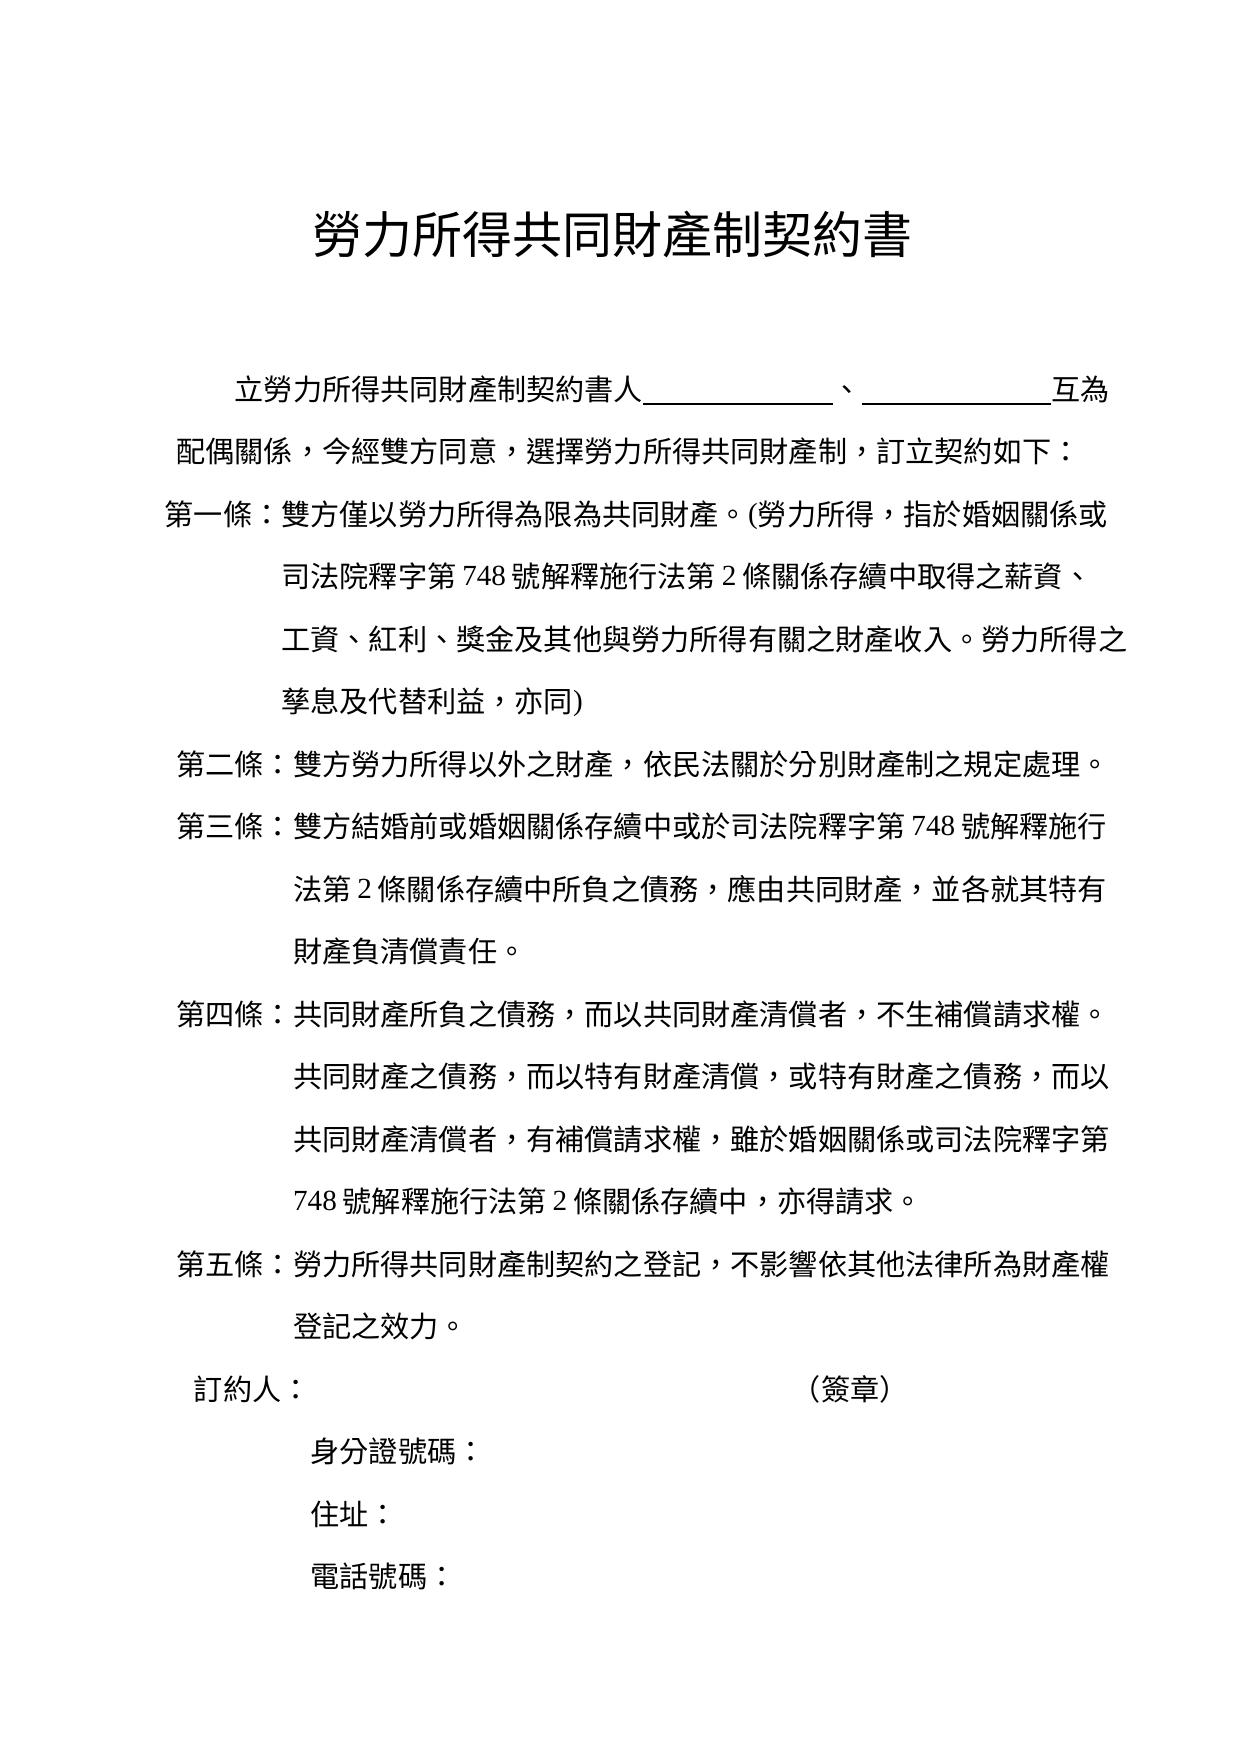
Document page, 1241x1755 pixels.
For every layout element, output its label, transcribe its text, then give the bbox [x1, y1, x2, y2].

text 第二條：雙方勞力所得以外之財產，依民法關於分別財產制之規定處理。 [89, 721, 1206, 783]
text 配偶關係，今經雙方同意，選擇勞力所得共同財產制，訂立契約如下： [89, 408, 1206, 471]
text 工資、紅利、獎金及其他與勞力所得有關之財產收入。勞力所得之 [135, 596, 1206, 658]
text 第四條：共同財產所負之債務，而以共同財產清償者，不生補償請求權。 [89, 971, 1174, 1033]
text 立勞力所得共同財產制契約書人 、 互為 [89, 346, 1206, 408]
text 共同財產之債務，而以特有財產清償，或特有財產之債務，而以 [89, 1033, 1174, 1096]
text 共同財產清償者，有補償請求權，雖於婚姻關係或司法院釋字第 [89, 1096, 1174, 1158]
text 孳息及代替利益，亦同) [135, 658, 1206, 721]
text 第五條：勞力所得共同財產制契約之登記，不影響依其他法律所為財產權 [89, 1221, 1174, 1283]
text 法第2條關係存續中所負之債務，應由共同財產，並各就其特有 [89, 846, 1174, 908]
text 財產負清償責任。 [89, 908, 1174, 971]
text 登記之效力。 [89, 1283, 1174, 1346]
text 訂約人： （簽章） [135, 1346, 1174, 1408]
text 住址： [135, 1471, 1174, 1533]
text 第一條：雙方僅以勞力所得為限為共同財產。(勞力所得，指於婚姻關係或 [135, 471, 1206, 533]
text 748號解釋施行法第2條關係存續中，亦得請求。 [89, 1158, 1174, 1221]
text 勞力所得共同財產制契約書 [18, 158, 1206, 283]
text 司法院釋字第748號解釋施行法第2條關係存續中取得之薪資、 [135, 533, 1206, 596]
text 身分證號碼： [135, 1408, 1174, 1471]
text 電話號碼： [135, 1533, 1174, 1596]
text 第三條：雙方結婚前或婚姻關係存續中或於司法院釋字第748號解釋施行 [89, 783, 1174, 846]
